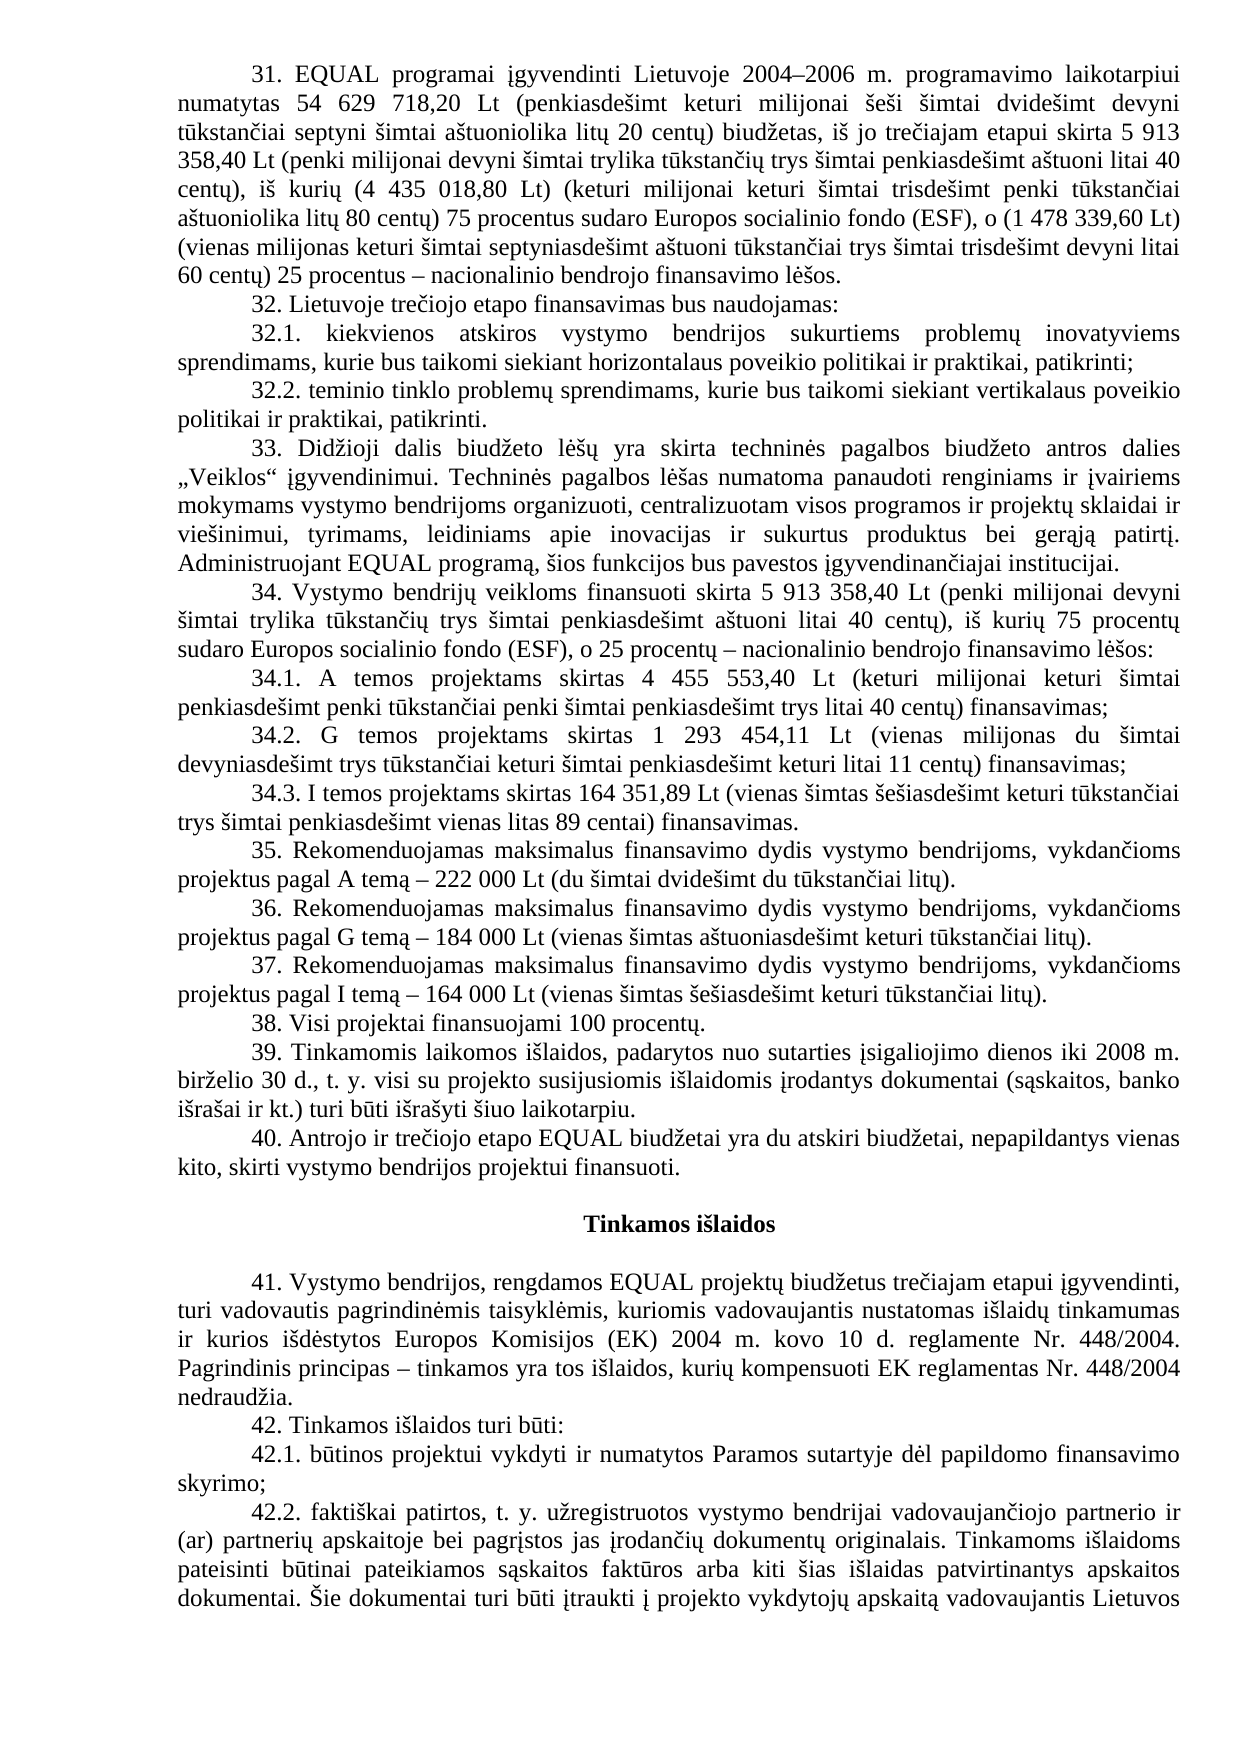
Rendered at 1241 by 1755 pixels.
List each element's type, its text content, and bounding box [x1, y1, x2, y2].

text 42.1. būtinos projektui vykdyti ir numatytos Paramos sutartyje dėl papildomo finansavimo skyrimo; [177, 1439, 1181, 1497]
text 38. Visi projektai finansuojami 100 procentų. [177, 1008, 1181, 1037]
text 42.2. faktiškai patirtos, t. y. užregistruotos vystymo bendrijai vadovaujančiojo partnerio ir (ar) partnerių apskaitoje bei pagrįstos jas įrodančių dokumentų originalais. Tinkamoms išlaidoms pateisinti būtinai pateikiamos sąskaitos faktūros arba kiti šias išlaidas patvirtinantys apskaitos dokumentai. Šie dokumentai turi būti įtraukti į projekto vykdytojų apskaitą vadovaujantis Lietuvos [177, 1497, 1181, 1612]
text 32.2. teminio tinklo problemų sprendimams, kurie bus taikomi siekiant vertikalaus poveikio politikai ir praktikai, patikrinti. [177, 375, 1181, 433]
text 31. EQUAL programai įgyvendinti Lietuvoje 2004–2006 m. programavimo laikotarpiui numatytas 54 629 718,20 Lt (penkiasdešimt keturi milijonai šeši šimtai dvidešimt devyni tūkstančiai septyni šimtai aštuoniolika litų 20 centų) biudžetas, iš jo trečiajam etapui skirta 5 913 358,40 Lt (penki milijonai devyni šimtai trylika tūkstančių trys šimtai penkiasdešimt aštuoni litai 40 centų), iš kurių (4 435 018,80 Lt) (keturi milijonai keturi šimtai trisdešimt penki tūkstančiai aštuoniolika litų 80 centų) 75 procentus sudaro Europos socialinio fondo (ESF), o (1 478 339,60 Lt) (vienas milijonas keturi šimtai septyniasdešimt aštuoni tūkstančiai trys šimtai trisdešimt devyni litai 60 centų) 25 procentus – nacionalinio bendrojo finansavimo lėšos. [177, 59, 1181, 289]
text 42. Tinkamos išlaidos turi būti: [177, 1410, 1181, 1439]
text 35. Rekomenduojamas maksimalus finansavimo dydis vystymo bendrijoms, vykdančioms projektus pagal A temą – 222 000 Lt (du šimtai dvidešimt du tūkstančiai litų). [177, 835, 1181, 893]
text 34.2. G temos projektams skirtas 1 293 454,11 Lt (vienas milijonas du šimtai devyniasdešimt trys tūkstančiai keturi šimtai penkiasdešimt keturi litai 11 centų) finansavimas; [177, 720, 1181, 778]
text 41. Vystymo bendrijos, rengdamos EQUAL projektų biudžetus trečiajam etapui įgyvendinti, turi vadovautis pagrindinėmis taisyklėmis, kuriomis vadovaujantis nustatomas išlaidų tinkamumas ir kurios išdėstytos Europos Komisijos (EK) 2004 m. kovo 10 d. reglamente Nr. 448/2004. Pagrindinis principas – tinkamos yra tos išlaidos, kurių kompensuoti EK reglamentas Nr. 448/2004 nedraudžia. [177, 1267, 1181, 1410]
text 34.1. A temos projektams skirtas 4 455 553,40 Lt (keturi milijonai keturi šimtai penkiasdešimt penki tūkstančiai penki šimtai penkiasdešimt trys litai 40 centų) finansavimas; [177, 663, 1181, 720]
text 34.3. I temos projektams skirtas 164 351,89 Lt (vienas šimtas šešiasdešimt keturi tūkstančiai trys šimtai penkiasdešimt vienas litas 89 centai) finansavimas. [177, 778, 1181, 835]
text 34. Vystymo bendrijų veikloms finansuoti skirta 5 913 358,40 Lt (penki milijonai devyni šimtai trylika tūkstančių trys šimtai penkiasdešimt aštuoni litai 40 centų), iš kurių 75 procentų sudaro Europos socialinio fondo (ESF), o 25 procentų – nacionalinio bendrojo finansavimo lėšos: [177, 577, 1181, 663]
text Tinkamos išlaidos [177, 1209, 1181, 1238]
text 40. Antrojo ir trečiojo etapo EQUAL biudžetai yra du atskiri biudžetai, nepapildantys vienas kito, skirti vystymo bendrijos projektui finansuoti. [177, 1123, 1181, 1180]
text 32.1. kiekvienos atskiros vystymo bendrijos sukurtiems problemų inovatyviems sprendimams, kurie bus taikomi siekiant horizontalaus poveikio politikai ir praktikai, patikrinti; [177, 318, 1181, 375]
text 39. Tinkamomis laikomos išlaidos, padarytos nuo sutarties įsigaliojimo dienos iki 2008 m. birželio 30 d., t. y. visi su projekto susijusiomis išlaidomis įrodantys dokumentai (sąskaitos, banko išrašai ir kt.) turi būti išrašyti šiuo laikotarpiu. [177, 1037, 1181, 1123]
text 36. Rekomenduojamas maksimalus finansavimo dydis vystymo bendrijoms, vykdančioms projektus pagal G temą – 184 000 Lt (vienas šimtas aštuoniasdešimt keturi tūkstančiai litų). [177, 893, 1181, 950]
text 32. Lietuvoje trečiojo etapo finansavimas bus naudojamas: [177, 289, 1181, 318]
text 33. Didžioji dalis biudžeto lėšų yra skirta techninės pagalbos biudžeto antros dalies „Veiklos“ įgyvendinimui. Techninės pagalbos lėšas numatoma panaudoti renginiams ir įvairiems mokymams vystymo bendrijoms organizuoti, centralizuotam visos programos ir projektų sklaidai ir viešinimui, tyrimams, leidiniams apie inovacijas ir sukurtus produktus bei gerąją patirtį. Administruojant EQUAL programą, šios funkcijos bus pavestos įgyvendinančiajai institucijai. [177, 433, 1181, 577]
text 37. Rekomenduojamas maksimalus finansavimo dydis vystymo bendrijoms, vykdančioms projektus pagal I temą – 164 000 Lt (vienas šimtas šešiasdešimt keturi tūkstančiai litų). [177, 950, 1181, 1008]
